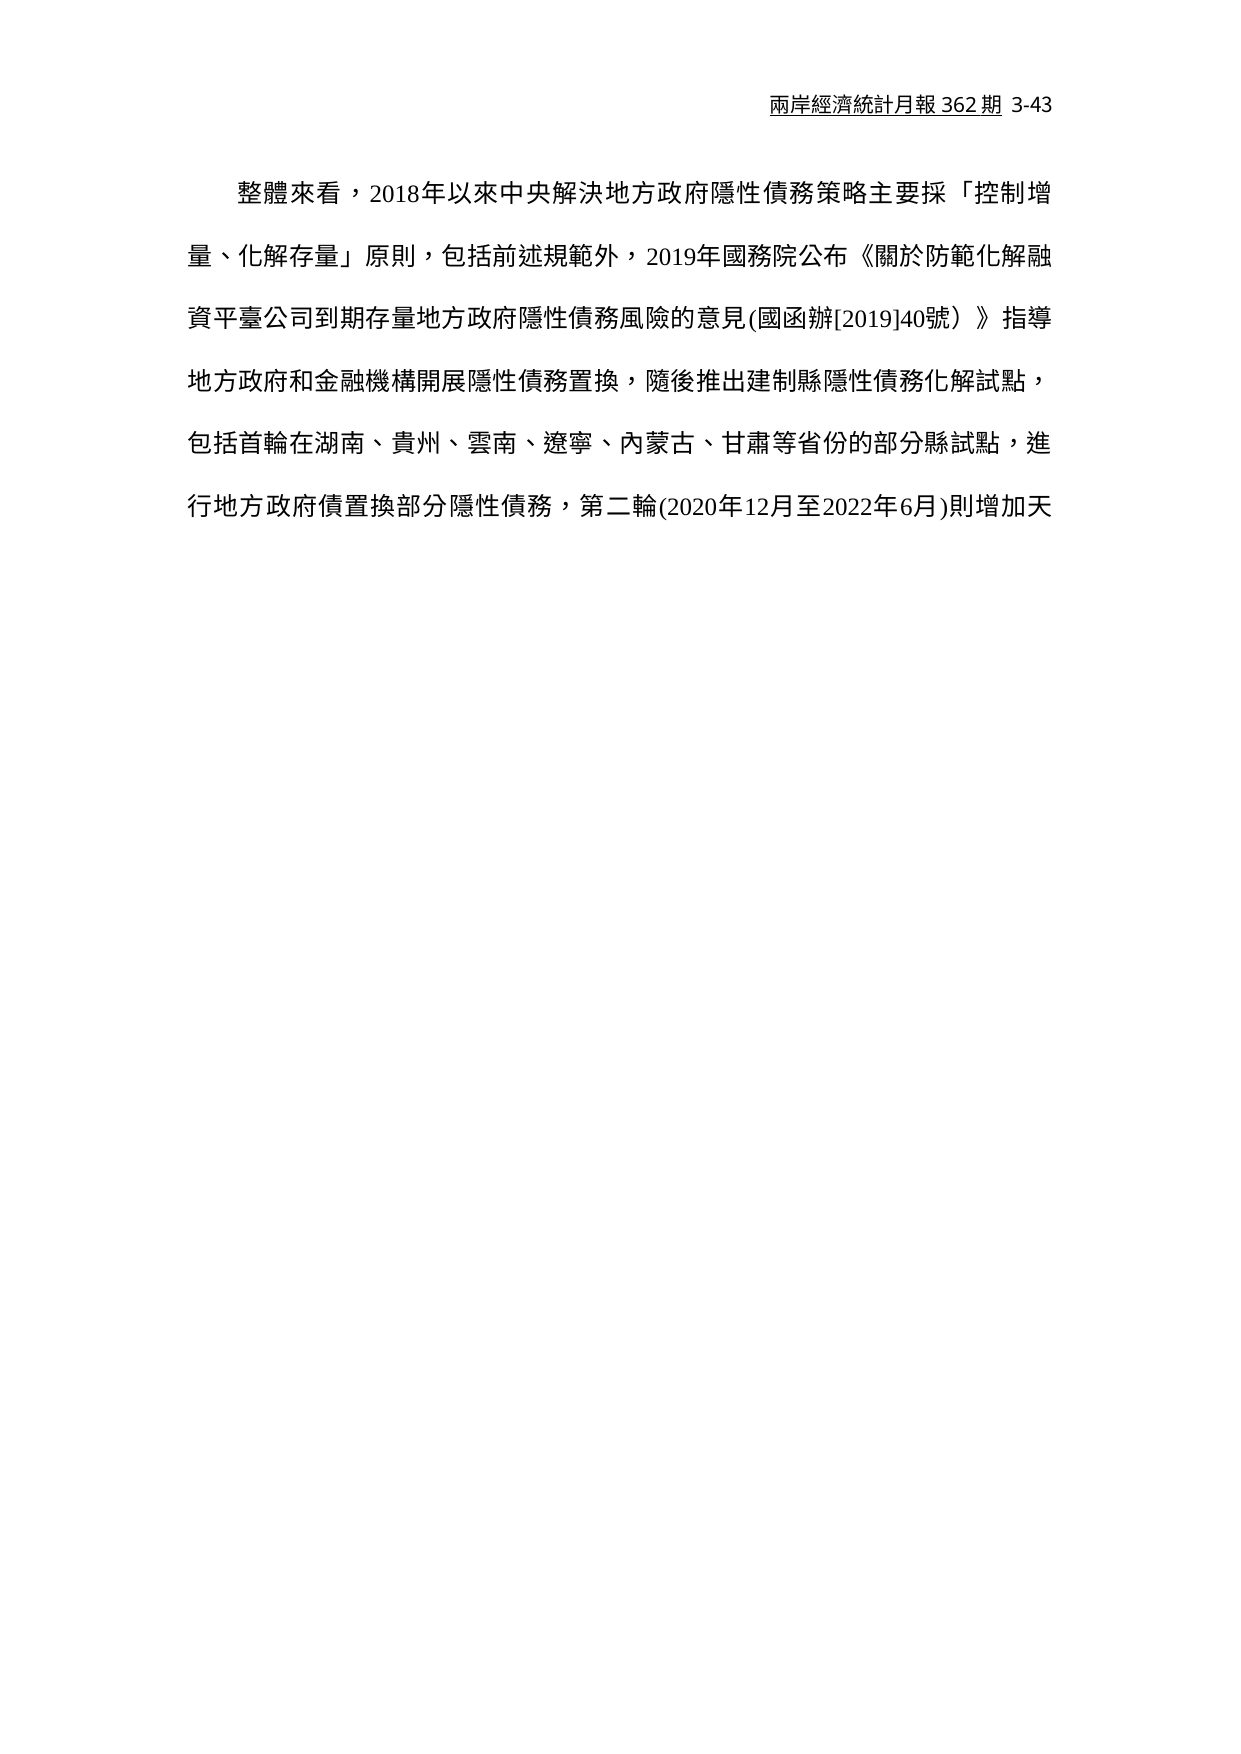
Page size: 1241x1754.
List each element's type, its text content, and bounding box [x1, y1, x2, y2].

text 整體來看，2018年以來中央解決地方政府隱性債務策略主要採「控制增量、化解存量」原則，包括前述規範外，2019年國務院公布《關於防範化解融資平臺公司到期存量地方政府隱性債務風險的意見(國函辦[2019]40號）》指導地方政府和金融機構開展隱性債務置換，隨後推出建制縣隱性債務化解試點，包括首輪在湖南、貴州、雲南、遼寧、內蒙古、甘肅等省份的部分縣試點，進行地方政府債置換部分隱性債務，第二輪(2020年12月至2022年6月)則增加天 [187, 150, 1053, 525]
